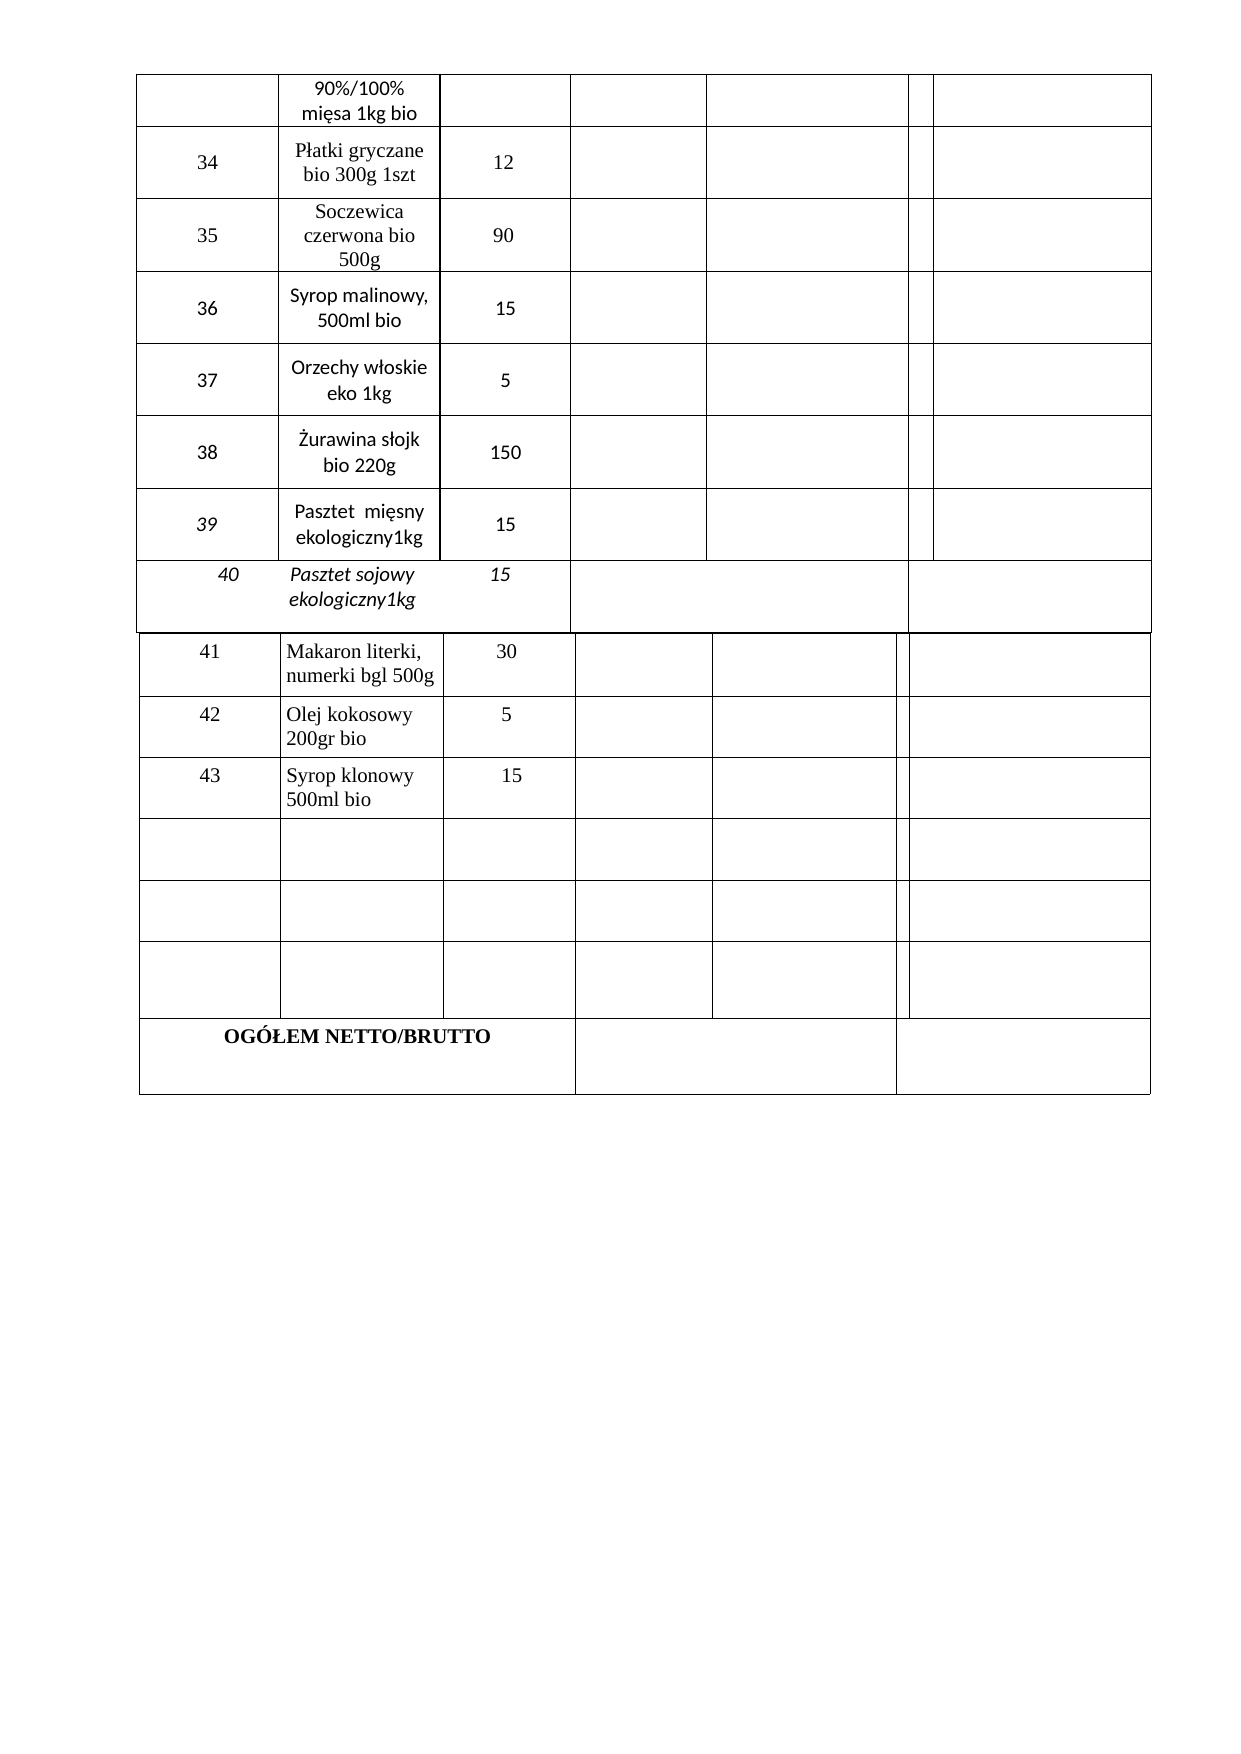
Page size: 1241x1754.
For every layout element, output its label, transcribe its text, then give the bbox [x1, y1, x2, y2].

table_cell [444, 819, 575, 880]
table_cell [897, 819, 909, 880]
table_cell [707, 199, 908, 271]
table_cell 40 Pasztet sojowy 15 ekologiczny1kg [137, 561, 570, 632]
table_cell [910, 819, 1150, 880]
table_cell 15 [441, 489, 570, 560]
table_cell 38 [137, 416, 278, 488]
table_cell [910, 942, 1150, 1017]
table_cell Płatki gryczane bio 300g 1szt [279, 127, 439, 198]
table_cell [571, 272, 706, 343]
table_cell [707, 489, 908, 560]
table_cell [140, 942, 280, 1017]
table_cell [909, 561, 1151, 632]
table_cell [934, 416, 1151, 488]
table_cell 37 [137, 344, 278, 415]
table_cell Syrop klonowy 500ml bio [281, 758, 443, 817]
table_cell [281, 819, 443, 880]
table_cell 5 [441, 344, 570, 415]
table_cell [707, 416, 908, 488]
table_cell [713, 881, 896, 941]
table_cell Syrop malinowy, 500ml bio [279, 272, 439, 343]
table_cell 90%/100% mięsa 1kg bio [279, 75, 439, 126]
table_cell [897, 697, 909, 756]
table_cell [713, 697, 896, 756]
table_cell [281, 881, 443, 941]
table_cell [281, 942, 443, 1017]
table_cell [576, 819, 712, 880]
table_cell [571, 561, 908, 632]
table_cell 39 [137, 489, 278, 560]
table_cell [571, 489, 706, 560]
table_cell [897, 1019, 1150, 1094]
table_header 30 [444, 634, 575, 696]
table_cell [571, 344, 706, 415]
table_cell [909, 416, 933, 488]
table_cell [910, 881, 1150, 941]
table_cell [897, 881, 909, 941]
table_cell [713, 758, 896, 817]
table_cell [707, 75, 908, 126]
table_cell 42 [140, 697, 280, 756]
table_cell 36 [137, 272, 278, 343]
table_cell 15 [441, 272, 570, 343]
table_cell [934, 75, 1151, 126]
table_cell [571, 127, 706, 198]
table_cell [140, 881, 280, 941]
table_cell [571, 75, 706, 126]
table_header [713, 634, 896, 696]
table_cell [140, 819, 280, 880]
table_cell 34 [137, 127, 278, 198]
table_cell [571, 416, 706, 488]
table_cell Soczewica czerwona bio 500g [279, 199, 439, 271]
table_cell Olej kokosowy 200gr bio [281, 697, 443, 756]
table_cell [934, 272, 1151, 343]
table_header 41 [140, 634, 280, 696]
table_cell [909, 199, 933, 271]
table_cell [910, 758, 1150, 817]
table_cell [576, 697, 712, 756]
table_cell 43 [140, 758, 280, 817]
table_cell [909, 489, 933, 560]
table_cell [909, 75, 933, 126]
table_cell 15 [444, 758, 575, 817]
table_cell [441, 75, 570, 126]
table_cell [713, 819, 896, 880]
table_cell [707, 127, 908, 198]
table_header [897, 634, 909, 696]
table_cell Żurawina słojk bio 220g [279, 416, 439, 488]
table_cell [707, 344, 908, 415]
table_cell [910, 697, 1150, 756]
table_cell [934, 344, 1151, 415]
table_cell [897, 942, 909, 1017]
table_cell [576, 881, 712, 941]
table_cell [576, 1019, 896, 1094]
table_cell [444, 881, 575, 941]
table_header [910, 634, 1150, 696]
table_cell [707, 272, 908, 343]
table_cell [909, 344, 933, 415]
table_cell Pasztet mięsny ekologiczny1kg [279, 489, 439, 560]
table_cell [713, 942, 896, 1017]
table_cell [444, 942, 575, 1017]
table_cell 90 [441, 199, 570, 271]
table_cell [934, 489, 1151, 560]
table_cell [909, 272, 933, 343]
table_cell 5 [444, 697, 575, 756]
table_cell [897, 758, 909, 817]
table_cell [576, 942, 712, 1017]
table_cell OGÓŁEM NETTO/BRUTTO [140, 1019, 575, 1094]
table_header Makaron literki, numerki bgl 500g [281, 634, 443, 696]
table_cell [137, 75, 278, 126]
table_cell [934, 199, 1151, 271]
table_cell [571, 199, 706, 271]
table_cell [909, 127, 933, 198]
table_header [576, 634, 712, 696]
table_cell 150 [441, 416, 570, 488]
table_cell [576, 758, 712, 817]
table_cell 12 [441, 127, 570, 198]
table_cell 35 [137, 199, 278, 271]
table_cell [934, 127, 1151, 198]
table_cell Orzechy włoskie eko 1kg [279, 344, 439, 415]
